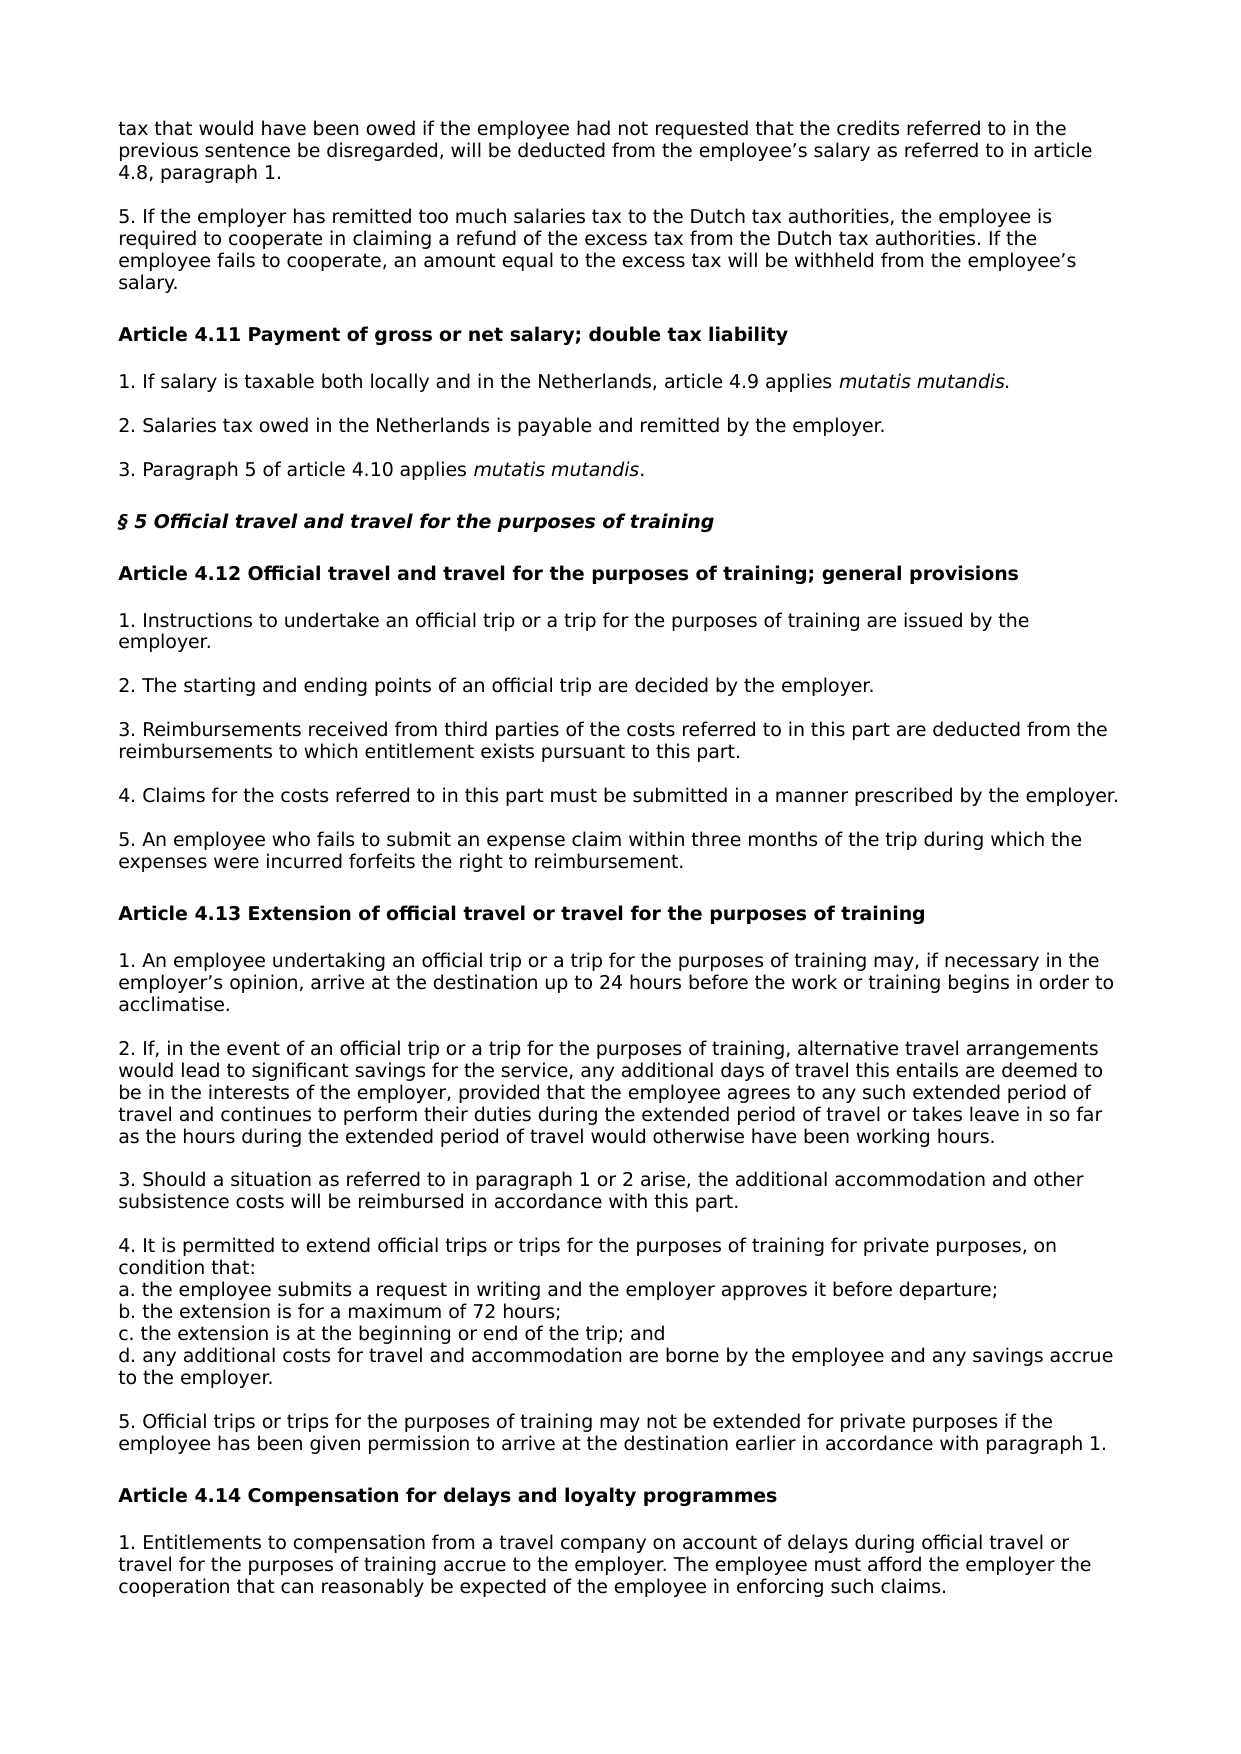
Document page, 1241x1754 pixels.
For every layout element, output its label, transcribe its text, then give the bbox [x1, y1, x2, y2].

text 3. Paragraph 5 of article 4.10 applies mutatis mutandis. [118, 458, 1122, 481]
text 5. Official trips or trips for the purposes of training may not be extended for private purposes if the employee has been given permission to arrive at the destination earlier in accordance with paragraph 1. [118, 1411, 1122, 1455]
text 1. Instructions to undertake an official trip or a trip for the purposes of training are issued by the employer. [118, 609, 1122, 653]
text b. the extension is for a maximum of 72 hours; [118, 1301, 1122, 1323]
text d. any additional costs for travel and accommodation are borne by the employee and any savings accrue to the employer. [118, 1345, 1122, 1389]
subtitle Article 4.13 Extension of official travel or travel for the purposes of training [118, 903, 1122, 925]
subtitle Article 4.14 Compensation for delays and loyalty programmes [118, 1485, 1122, 1507]
text 2. If, in the event of an official trip or a trip for the purposes of training, alternative travel arrangements would lead to significant savings for the service, any additional days of travel this entails are deemed to be in the interests of the employer, provided that the employee agrees to any such extended period of travel and continues to perform their duties during the extended period of travel or takes leave in so far as the hours during the extended period of travel would otherwise have been working hours. [118, 1038, 1122, 1147]
text 3. Should a situation as referred to in paragraph 1 or 2 arise, the additional accommodation and other subsistence costs will be reimbursed in accordance with this part. [118, 1169, 1122, 1213]
text 2. The starting and ending points of an official trip are decided by the employer. [118, 675, 1122, 697]
text 1. An employee undertaking an official trip or a trip for the purposes of training may, if necessary in the employer’s opinion, arrive at the destination up to 24 hours before the work or training begins in order to acclimatise. [118, 950, 1122, 1016]
text 2. Salaries tax owed in the Netherlands is payable and remitted by the employer. [118, 415, 1122, 437]
text 4. It is permitted to extend official trips or trips for the purposes of training for private purposes, on condition that: [118, 1235, 1122, 1279]
text 5. An employee who fails to submit an expense claim within three months of the trip during which the expenses were incurred forfeits the right to reimbursement. [118, 829, 1122, 873]
text 1. If salary is taxable both locally and in the Netherlands, article 4.9 applies mutatis mutandis. [118, 371, 1122, 393]
text 3. Reimbursements received from third parties of the costs referred to in this part are deducted from the reimbursements to which entitlement exists pursuant to this part. [118, 719, 1122, 763]
text a. the employee submits a request in writing and the employer approves it before departure; [118, 1279, 1122, 1301]
text 1. Entitlements to compensation from a travel company on account of delays during official travel or travel for the purposes of training accrue to the employer. The employee must afford the employer the cooperation that can reasonably be expected of the employee in enforcing such claims. [118, 1532, 1122, 1598]
subtitle Article 4.12 Official travel and travel for the purposes of training; general provisions [118, 562, 1122, 584]
text 5. If the employer has remitted too much salaries tax to the Dutch tax authorities, the employee is required to cooperate in claiming a refund of the excess tax from the Dutch tax authorities. If the employee fails to cooperate, an amount equal to the excess tax will be withheld from the employee’s salary. [118, 206, 1122, 294]
subtitle Article 4.11 Payment of gross or net salary; double tax liability [118, 324, 1122, 346]
text tax that would have been owed if the employee had not requested that the credits referred to in the previous sentence be disregarded, will be deducted from the employee’s salary as referred to in article 4.8, paragraph 1. [118, 118, 1122, 184]
text 4. Claims for the costs referred to in this part must be submitted in a manner prescribed by the employer. [118, 785, 1122, 807]
subtitle § 5 Official travel and travel for the purposes of training [118, 511, 1122, 532]
text c. the extension is at the beginning or end of the trip; and [118, 1323, 1122, 1345]
